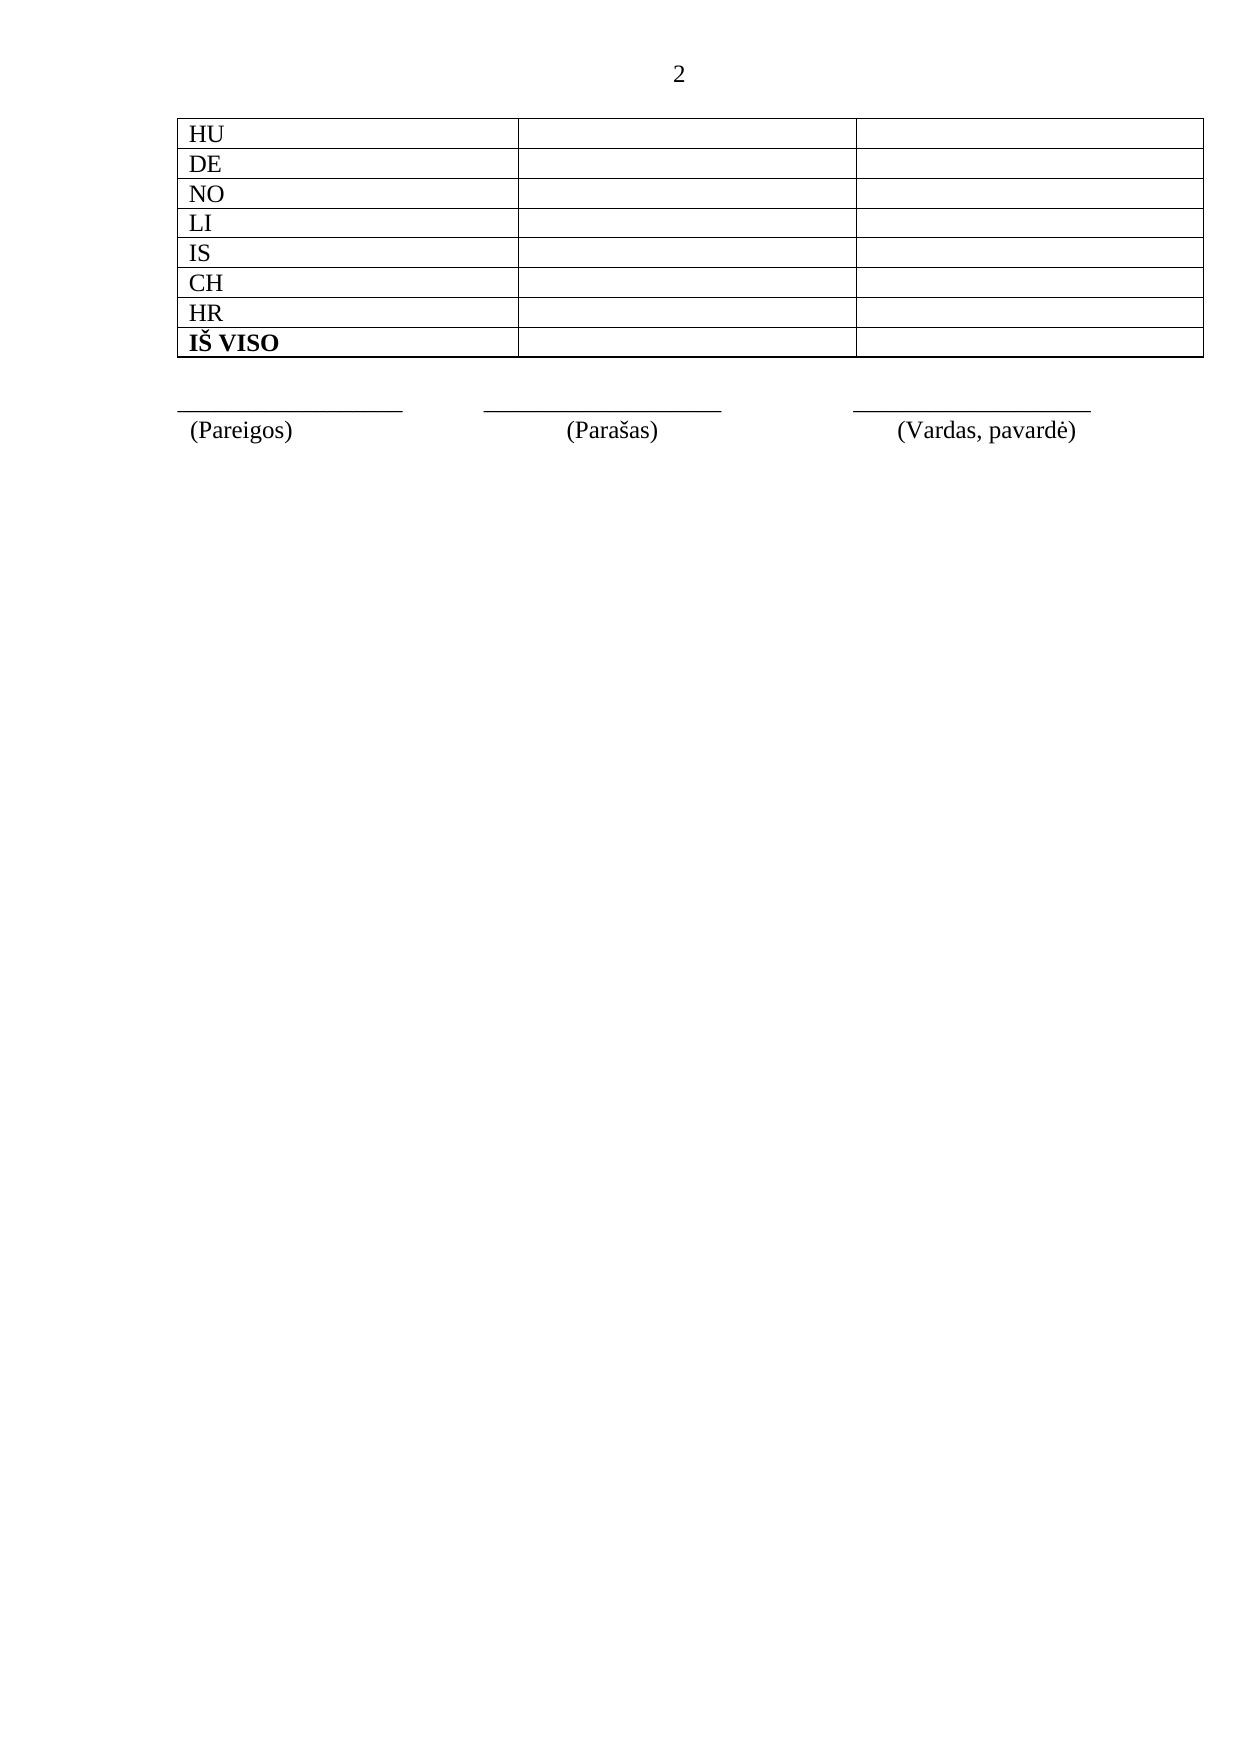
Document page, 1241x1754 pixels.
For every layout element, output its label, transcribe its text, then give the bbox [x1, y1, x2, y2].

table_cell HU [178, 119, 518, 148]
table_cell [519, 268, 856, 297]
table_cell [519, 298, 856, 327]
table_cell [857, 328, 1203, 356]
table_cell CH [178, 268, 518, 297]
table_cell IŠ VISO [178, 328, 518, 356]
table_cell [519, 119, 856, 148]
table_cell [857, 298, 1203, 327]
table_cell [857, 238, 1203, 267]
table_cell LI [178, 209, 518, 237]
text __________________ ___________________ ___________________ [177, 386, 1181, 415]
table_cell [519, 238, 856, 267]
table_cell IS [178, 238, 518, 267]
table_cell [857, 268, 1203, 297]
table_cell [857, 179, 1203, 207]
table_cell [519, 149, 856, 178]
table_cell [857, 149, 1203, 178]
table_cell HR [178, 298, 518, 327]
table_cell DE [178, 149, 518, 178]
table_cell NO [178, 179, 518, 207]
table_cell [857, 119, 1203, 148]
table_cell [519, 179, 856, 207]
table_cell [857, 209, 1203, 237]
table_cell [519, 328, 856, 356]
text (Pareigos) (Parašas) (Vardas, pavardė) [177, 415, 1181, 444]
table_cell [519, 209, 856, 237]
